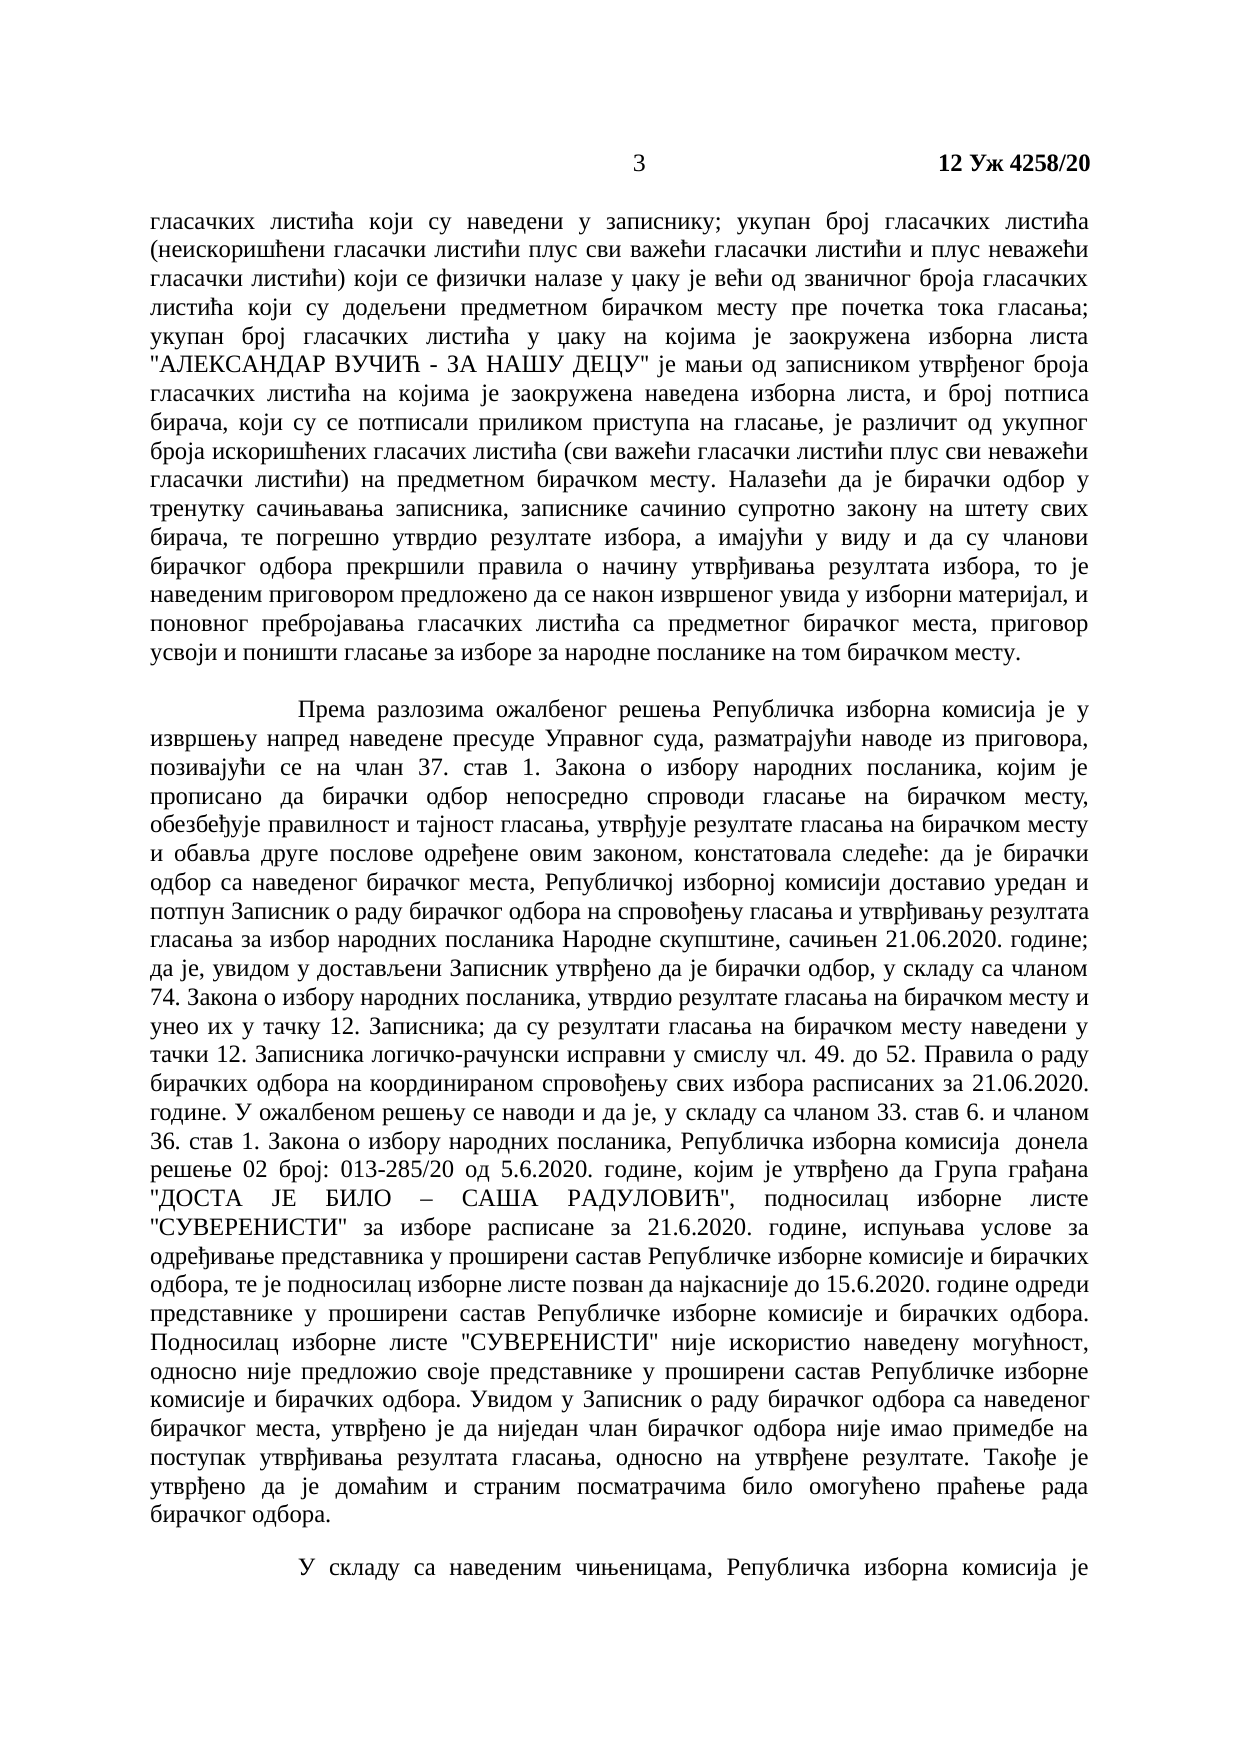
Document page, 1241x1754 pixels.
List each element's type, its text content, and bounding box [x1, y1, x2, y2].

text У складу са наведеним чињеницама, Републичка изборна комисија је [150, 1552, 1090, 1581]
text гласачких листића који су наведени у записнику; укупан број гласачких листића (неискоришћени гласачки листићи плус сви важећи гласачки листићи и плус неважећи гласачки листићи) који се физички налазе у џаку је већи од званичног броја гласачких листића који су додељени предметном бирачком месту пре почетка тока гласања; укупан број гласачких листића у џаку на којима је заокружена изборна листа ''АЛЕКСАНДАР ВУЧИЋ - ЗА НАШУ ДЕЦУ'' је мањи од записником утврђеног броја гласачких листића на којима је заокружена наведена изборна листа, и број потписа бирача, који су се потписали приликом приступа на гласање, је различит од укупног броја искоришћених гласачих листића (сви важећи гласачки листићи плус сви неважећи гласачки листићи) на предметном бирачком месту. Налазећи да је бирачки одбор у тренутку сачињавања записника, записнике сачинио супротно закону на штету свих бирача, те погрешно утврдио резултате избора, а имајући у виду и да су чланови бирачког одбора прекршили правила о начину утврђивања резултата избора, то је наведеним приговором предложено да се након извршеног увида у изборни материјал, и поновног пребројавања гласачких листића са предметног бирачког места, приговор усвоји и поништи гласање за изборе за народне посланике на том бирачком месту. [150, 206, 1090, 666]
text Према разлозима ожалбеног решења Републичка изборна комисија је у извршењу напред наведене пресуде Управног суда, разматрајући наводе из приговора, позивајући се на члан 37. став 1. Закона о избору народних посланика, којим је прописано да бирачки одбор непосредно спроводи гласање на бирачком месту, обезбеђује правилност и тајност гласања, утврђује резултате гласања на бирачком месту и обавља друге послове одређене овим законом, констатовала следеће: да је бирачки одбор са наведеног бирачког места, Републичкој изборној комисији доставио уредан и потпун Записник о раду бирачког одбора на спровођењу гласања и утврђивању резултата гласања за избор народних посланика Народне скупштине, сачињен 21.06.2020. године; да је, увидом у достављени Записник утврђено да је бирачки одбор, у складу са чланом 74. Закона о избору народних посланика, утврдио резултате гласања на бирачком месту и унео их у тачку 12. Записника; да су резултати гласања на бирачком месту наведени у тачки 12. Записника логичко-рачунски исправни у смислу чл. 49. до 52. Правила о раду бирачких одбора на координираном спровођењу свих избора расписаних за 21.06.2020. године. У ожалбеном решењу се наводи и да је, у складу са чланом 33. став 6. и чланом 36. став 1. Закона о избору народних посланика, Републичка изборна комисија донела решење 02 број: 013-285/20 од 5.6.2020. године, којим је утврђено да Група грађана ''ДОСТА ЈЕ БИЛО – САША РАДУЛОВИЋ'', подносилац изборне листе ''СУВЕРЕНИСТИ'' за изборе расписане за 21.6.2020. године, испуњава услове за одређивање представника у проширени састав Републичке изборне комисије и бирачких одбора, те је подносилац изборне листе позван да најкасније до 15.6.2020. године одреди представнике у проширени састав Републичке изборне комисије и бирачких одбора. Подносилац изборне листе ''СУВЕРЕНИСТИ'' није искористио наведену могућност, односно није предложио своје представнике у проширени састав Републичке изборне комисије и бирачких одбора. Увидом у Записник о раду бирачког одбора са наведеног бирачког места, утврђено је да ниједан члан бирачког одбора није имао примедбе на поступак утврђивања резултата гласања, односно на утврђене резултате. Такође је утврђено да је домаћим и страним посматрачима било омогућено праћење рада бирачког одбора. [150, 694, 1090, 1528]
